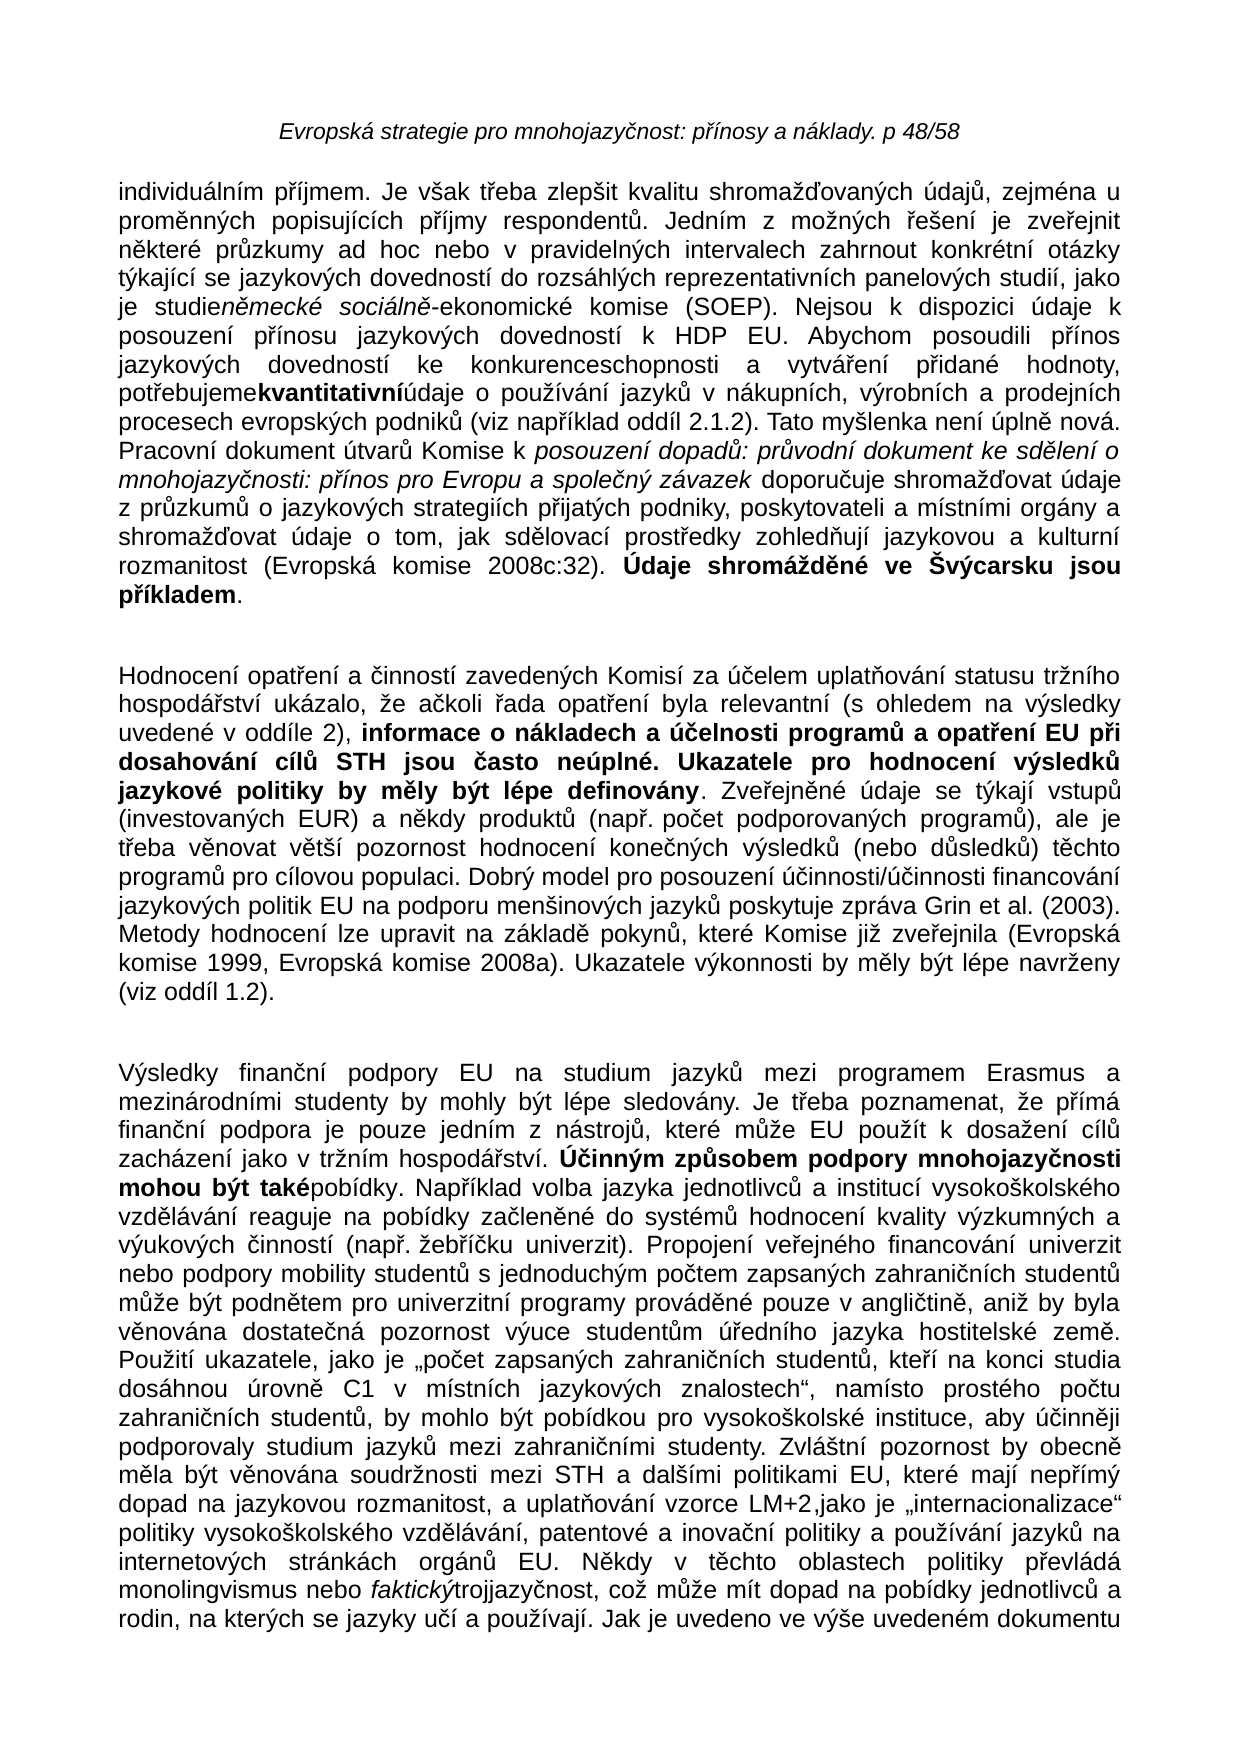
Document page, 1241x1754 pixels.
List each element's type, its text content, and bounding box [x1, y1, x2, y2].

text individuálním příjmem. Je však třeba zlepšit kvalitu shromažďovaných údajů, zejména u proměnných popisujících příjmy respondentů. Jedním z možných řešení je zveřejnit některé průzkumy ad hoc nebo v pravidelných intervalech zahrnout konkrétní otázky týkající se jazykových dovedností do rozsáhlých reprezentativních panelových studií, jako je studieněmecké sociálně-ekonomické komise (SOEP). Nejsou k dispozici údaje k posouzení přínosu jazykových dovedností k HDP EU. Abychom posoudili přínos jazykových dovedností ke konkurenceschopnosti a vytváření přidané hodnoty, potřebujemekvantitativníúdaje o používání jazyků v nákupních, výrobních a prodejních procesech evropských podniků (viz například oddíl 2.1.2). Tato myšlenka není úplně nová. Pracovní dokument útvarů Komise k posouzení dopadů: průvodní dokument ke sdělení o mnohojazyčnosti: přínos pro Evropu a společný závazek doporučuje shromažďovat údaje z průzkumů o jazykových strategiích přijatých podniky, poskytovateli a místními orgány a shromažďovat údaje o tom, jak sdělovací prostředky zohledňují jazykovou a kulturní rozmanitost (Evropská komise 2008c:32). Údaje shromážděné ve Švýcarsku jsou příkladem. [118, 177, 1122, 608]
text Výsledky finanční podpory EU na studium jazyků mezi programem Erasmus a mezinárodními studenty by mohly být lépe sledovány. Je třeba poznamenat, že přímá finanční podpora je pouze jedním z nástrojů, které může EU použít k dosažení cílů zacházení jako v tržním hospodářství. Účinným způsobem podpory mnohojazyčnosti mohou být taképobídky. Například volba jazyka jednotlivců a institucí vysokoškolského vzdělávání reaguje na pobídky začleněné do systémů hodnocení kvality výzkumných a výukových činností (např. žebříčku univerzit). Propojení veřejného financování univerzit nebo podpory mobility studentů s jednoduchým počtem zapsaných zahraničních studentů může být podnětem pro univerzitní programy prováděné pouze v angličtině, aniž by byla věnována dostatečná pozornost výuce studentům úředního jazyka hostitelské země. Použití ukazatele, jako je „počet zapsaných zahraničních studentů, kteří na konci studia dosáhnou úrovně C1 v místních jazykových znalostech“, namísto prostého počtu zahraničních studentů, by mohlo být pobídkou pro vysokoškolské instituce, aby účinněji podporovaly studium jazyků mezi zahraničními studenty. Zvláštní pozornost by obecně měla být věnována soudržnosti mezi STH a dalšími politikami EU, které mají nepřímý dopad na jazykovou rozmanitost, a uplatňování vzorce LM+2,jako je „internacionalizace“ politiky vysokoškolského vzdělávání, patentové a inovační politiky a používání jazyků na internetových stránkách orgánů EU. Někdy v těchto oblastech politiky převládá monolingvismus nebo faktickýtrojjazyčnost, což může mít dopad na pobídky jednotlivců a rodin, na kterých se jazyky učí a používají. Jak je uvedeno ve výše uvedeném dokumentu [118, 1058, 1122, 1633]
text Hodnocení opatření a činností zavedených Komisí za účelem uplatňování statusu tržního hospodářství ukázalo, že ačkoli řada opatření byla relevantní (s ohledem na výsledky uvedené v oddíle 2), informace o nákladech a účelnosti programů a opatření EU při dosahování cílů STH jsou často neúplné. Ukazatele pro hodnocení výsledků jazykové politiky by měly být lépe definovány. Zveřejněné údaje se týkají vstupů (investovaných EUR) a někdy produktů (např. počet podporovaných programů), ale je třeba věnovat větší pozornost hodnocení konečných výsledků (nebo důsledků) těchto programů pro cílovou populaci. Dobrý model pro posouzení účinnosti/účinnosti financování jazykových politik EU na podporu menšinových jazyků poskytuje zpráva Grin et al. (2003). Metody hodnocení lze upravit na základě pokynů, které Komise již zveřejnila (Evropská komise 1999, Evropská komise 2008a). Ukazatele výkonnosti by měly být lépe navrženy (viz oddíl 1.2). [118, 661, 1122, 1006]
